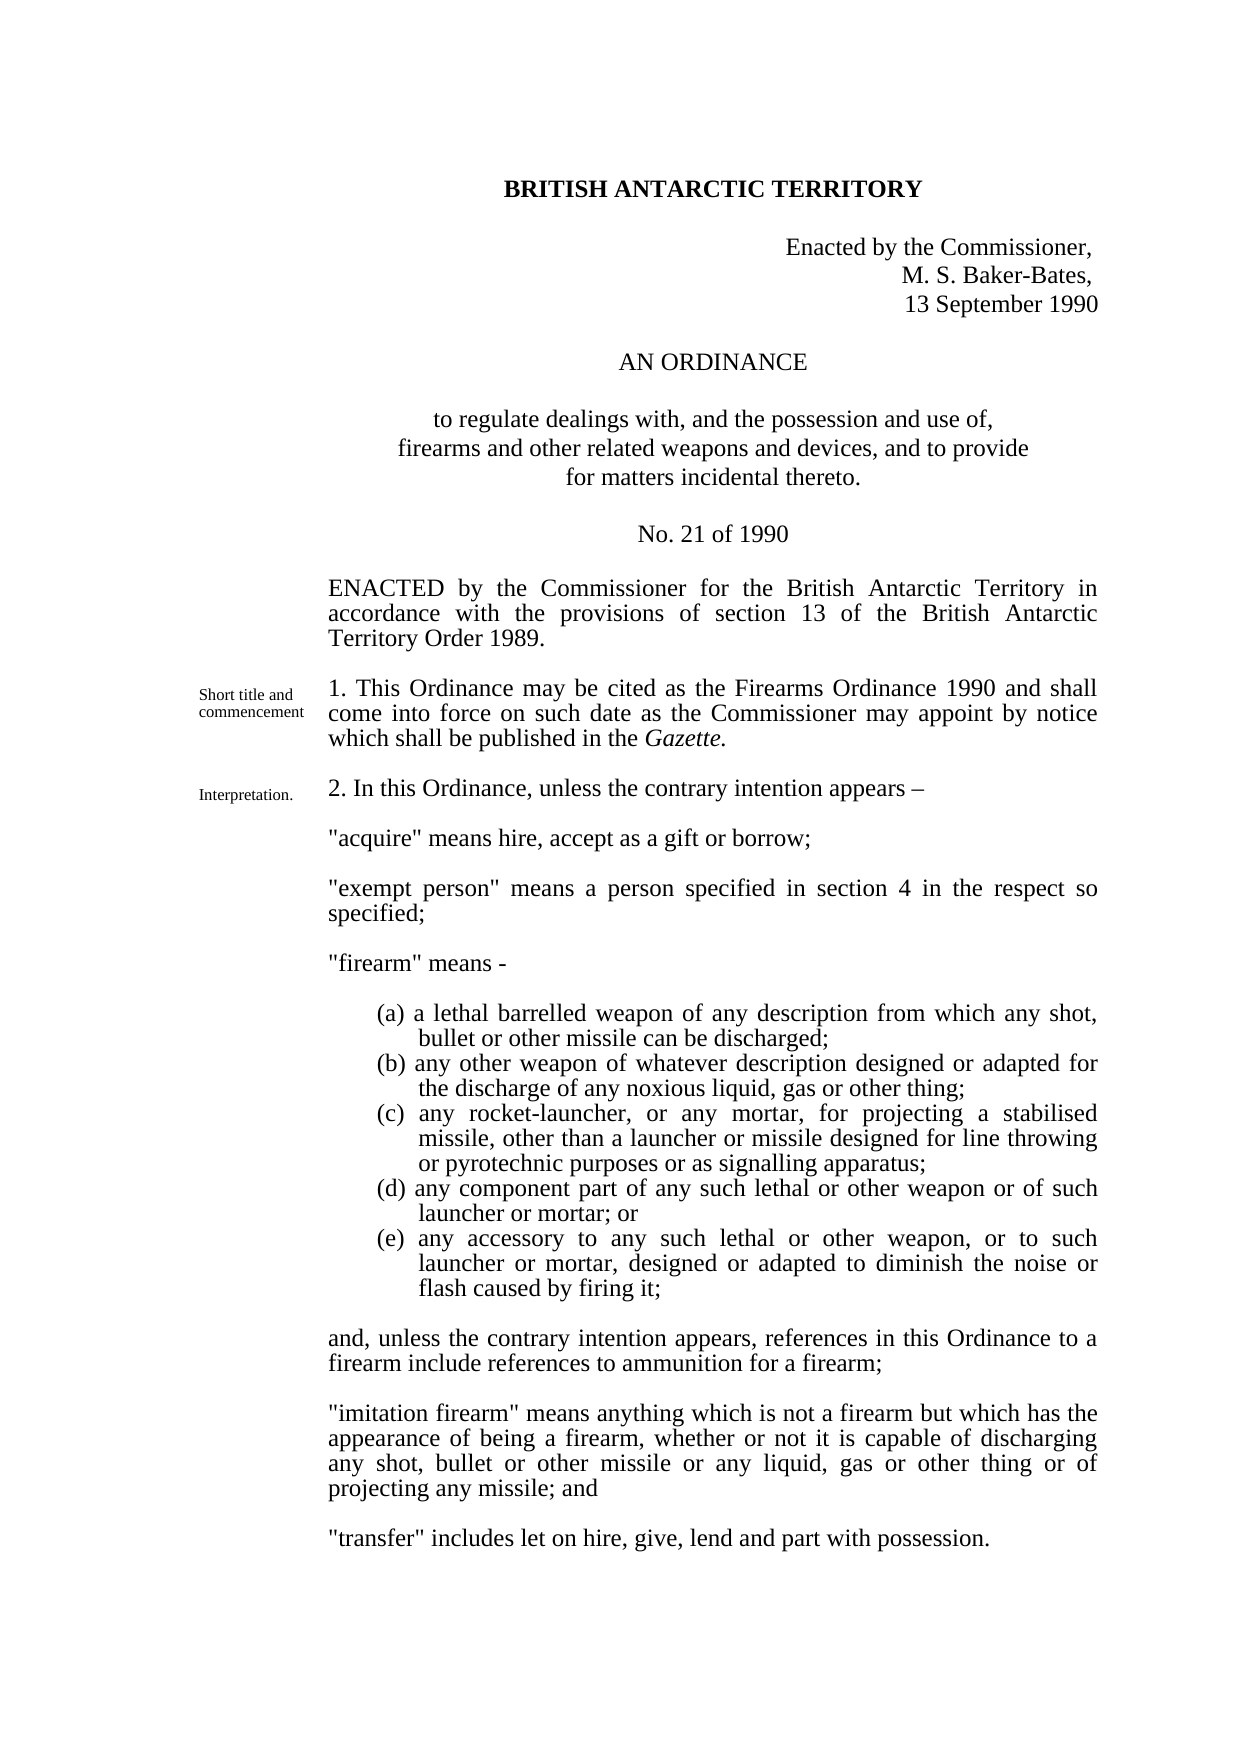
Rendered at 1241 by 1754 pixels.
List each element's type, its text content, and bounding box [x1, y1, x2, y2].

table_cell [317, 1377, 1110, 1402]
table_header BRITISH ANTARCTIC TERRITORY [317, 174, 1110, 203]
table_cell AN ORDINANCE [317, 347, 1110, 375]
table_cell "transfer" includes let on hire, give, lend and part with possession. [317, 1527, 1110, 1552]
table_cell Enacted by the Commissioner, [317, 232, 1110, 260]
table_cell [317, 1302, 1110, 1327]
table_cell (c) any rocket-launcher, or any mortar, for projecting a stabilised missile, other than a launcher or missile designed for line throwing or pyrotechnic purposes or as signalling apparatus; [317, 1102, 1110, 1177]
table_cell [317, 652, 1110, 677]
table_header [187, 174, 317, 203]
table_cell [187, 577, 317, 652]
table_cell ENACTED by the Commissioner for the British Antarctic Territory in accordance with the provisions of section 13 of the British Antarctic Territory Order 1989. [317, 577, 1110, 652]
table_cell [317, 1552, 1110, 1602]
table_cell (b) any other weapon of whatever description designed or adapted for the discharge of any noxious liquid, gas or other thing; [317, 1052, 1110, 1102]
table_cell [317, 375, 1110, 404]
table_cell [187, 548, 317, 577]
table_cell 2. In this Ordinance, unless the contrary intention appears – "acquire" means hire, accept as a gift or borrow; [317, 777, 1110, 852]
table_cell "imitation firearm" means anything which is not a firearm but which has the appearance of being a firearm, whether or not it is capable of discharging any shot, bullet or other missile or any liquid, gas or other thing or of projecting any missile; and [317, 1402, 1110, 1502]
table_cell [187, 260, 317, 347]
table_cell No. 21 of 1990 [317, 519, 1110, 548]
table_cell [317, 548, 1110, 577]
table_cell [187, 232, 317, 260]
table_cell "firearm" means - [317, 952, 1110, 977]
table_cell (a) a lethal barrelled weapon of any description from which any shot, bullet or other missile can be discharged; [317, 1002, 1110, 1052]
table_cell M. S. Baker-Bates, 13 September 1990 [317, 260, 1110, 347]
table_cell [317, 927, 1110, 952]
table_cell [317, 752, 1110, 777]
table_cell [187, 519, 317, 548]
table_cell and, unless the contrary intention appears, references in this Ordinance to a firearm include references to ammunition for a firearm; [317, 1327, 1110, 1377]
table_cell [187, 490, 317, 519]
table_cell [187, 375, 317, 404]
table_cell Interpretation. [187, 777, 317, 1602]
table_cell Short title and commencement [187, 677, 317, 777]
table_cell [317, 490, 1110, 519]
table_cell to regulate dealings with, and the possession and use of, firearms and other related weapons and devices, and to provide for matters incidental thereto. [317, 404, 1110, 490]
table_cell [317, 1502, 1110, 1527]
table_cell [187, 404, 317, 490]
table_cell [317, 203, 1110, 232]
table_cell (d) any component part of any such lethal or other weapon or of such launcher or mortar; or [317, 1177, 1110, 1227]
table_cell 1. This Ordinance may be cited as the Firearms Ordinance 1990 and shall come into force on such date as the Commissioner may appoint by notice which shall be published in the Gazette. [317, 677, 1110, 752]
table_cell [187, 652, 317, 677]
table_cell (e) any accessory to any such lethal or other weapon, or to such launcher or mortar, designed or adapted to diminish the noise or flash caused by firing it; [317, 1227, 1110, 1302]
table_cell [317, 852, 1110, 877]
table_cell "exempt person" means a person specified in section 4 in the respect so specified; [317, 877, 1110, 927]
table_cell [187, 347, 317, 375]
table_cell [187, 203, 317, 232]
table_cell [317, 977, 1110, 1002]
